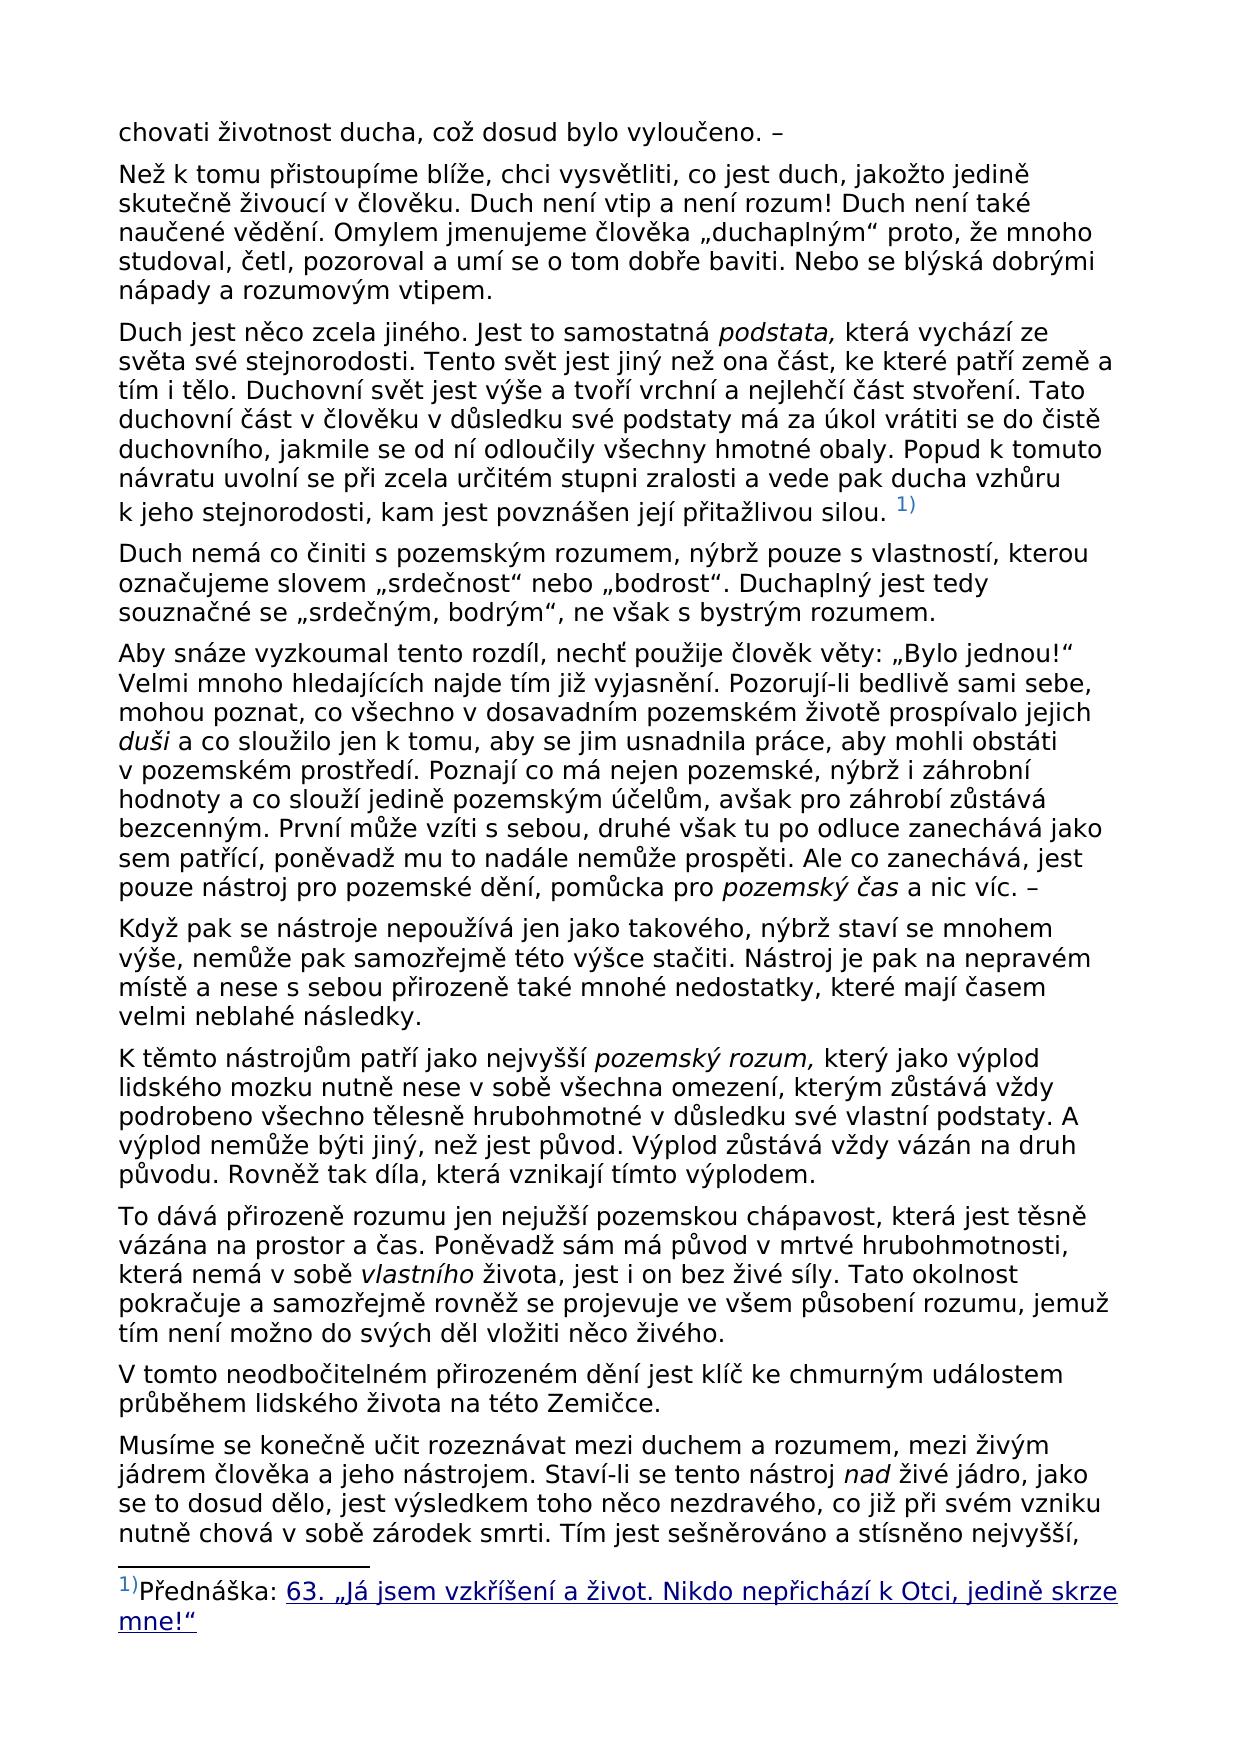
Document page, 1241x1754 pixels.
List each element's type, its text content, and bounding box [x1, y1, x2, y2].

text Musíme se konečně učit rozeznávat mezi duchem a rozumem, mezi živým jádrem člověka a jeho nástrojem. Staví-li se tento nástroj nad živé jádro, jako se to dosud dělo, jest výsledkem toho něco nezdravého, co již při svém vzniku nutně chová v sobě zárodek smrti. Tím jest sešněrováno a stísněno nejvyšší, [118, 1431, 1122, 1548]
text Duch jest něco zcela jiného. Jest to samostatná podstata, která vychází ze světa své stejnorodosti. Tento svět jest jiný než ona část, ke které patří země a tím i tělo. Duchovní svět jest výše a tvoří vrchní a nejlehčí část stvoření. Tato duchovní část v člověku v důsledku své podstaty má za úkol vrátiti se do čistě duchovního, jakmile se od ní odloučily všechny hmotné obaly. Popud k tomuto návratu uvolní se při zcela určitém stupni zralosti a vede pak ducha vzhůru k jeho stejnorodosti, kam jest povznášen její přitažlivou silou. [118, 318, 1122, 527]
text V tomto neodbočitelném přirozeném dění jest klíč ke chmurným událostem průběhem lidského života na této Zemičce. [118, 1361, 1122, 1419]
text K těmto nástrojům patří jako nejvyšší pozemský rozum, který jako výplod lidského mozku nutně nese v sobě všechna omezení, kterým zůstává vždy podrobeno všechno tělesně hrubohmotné v důsledku své vlastní podstaty. A výplod nemůže býti jiný, než jest původ. Výplod zůstává vždy vázán na druh původu. Rovněž tak díla, která vznikají tímto výplodem. [118, 1044, 1122, 1190]
text Duch nemá co činiti s pozemským rozumem, nýbrž pouze s vlastností, kterou označujeme slovem „srdečnost“ nebo „bodrost“. Duchaplný jest tedy souznačné se „srdečným, bodrým“, ne však s bystrým rozumem. [118, 540, 1122, 627]
text To dává přirozeně rozumu jen nejužší pozemskou chápavost, která jest těsně vázána na prostor a čas. Poněvadž sám má původ v mrtvé hrubohmotnosti, která nemá v sobě vlastního života, jest i on bez živé síly. Tato okolnost pokračuje a samozřejmě rovněž se projevuje ve všem působení rozumu, jemuž tím není možno do svých děl vložiti něco živého. [118, 1202, 1122, 1348]
text Aby snáze vyzkoumal tento rozdíl, nechť použije člověk věty: „Bylo jednou!“ Velmi mnoho hledajících najde tím již vyjasnění. Pozorují-li bedlivě sami sebe, mohou poznat, co všechno v dosavadním pozemském životě prospívalo jejich duši a co sloužilo jen k tomu, aby se jim usnadnila práce, aby mohli obstáti v pozemském prostředí. Poznají co má nejen pozemské, nýbrž i záhrobní hodnoty a co slouží jedině pozemským účelům, avšak pro záhrobí zůstává bezcenným. První může vzíti s sebou, druhé však tu po odluce zanechává jako sem patřící, poněvadž mu to nadále nemůže prospěti. Ale co zanechává, jest pouze nástroj pro pozemské dění, pomůcka pro pozemský čas a nic víc. – [118, 640, 1122, 902]
text Přednáška: 63. „Já jsem vzkříšení a život. Nikdo nepřichází k Otci, jedině skrze mne!“ [118, 1573, 1122, 1636]
text chovati životnost ducha, což dosud bylo vyloučeno. – [118, 118, 1122, 147]
text Než k tomu přistoupíme blíže, chci vysvětliti, co jest duch, jakožto jedině skutečně živoucí v člověku. Duch není vtip a není rozum! Duch není také naučené vědění. Omylem jmenujeme člověka „duchaplným“ proto, že mnoho studoval, četl, pozoroval a umí se o tom dobře baviti. Nebo se blýská dobrými nápady a rozumovým vtipem. [118, 160, 1122, 306]
text Když pak se nástroje nepoužívá jen jako takového, nýbrž staví se mnohem výše, nemůže pak samozřejmě této výšce stačiti. Nástroj je pak na nepravém místě a nese s sebou přirozeně také mnohé nedostatky, které mají časem velmi neblahé následky. [118, 915, 1122, 1031]
